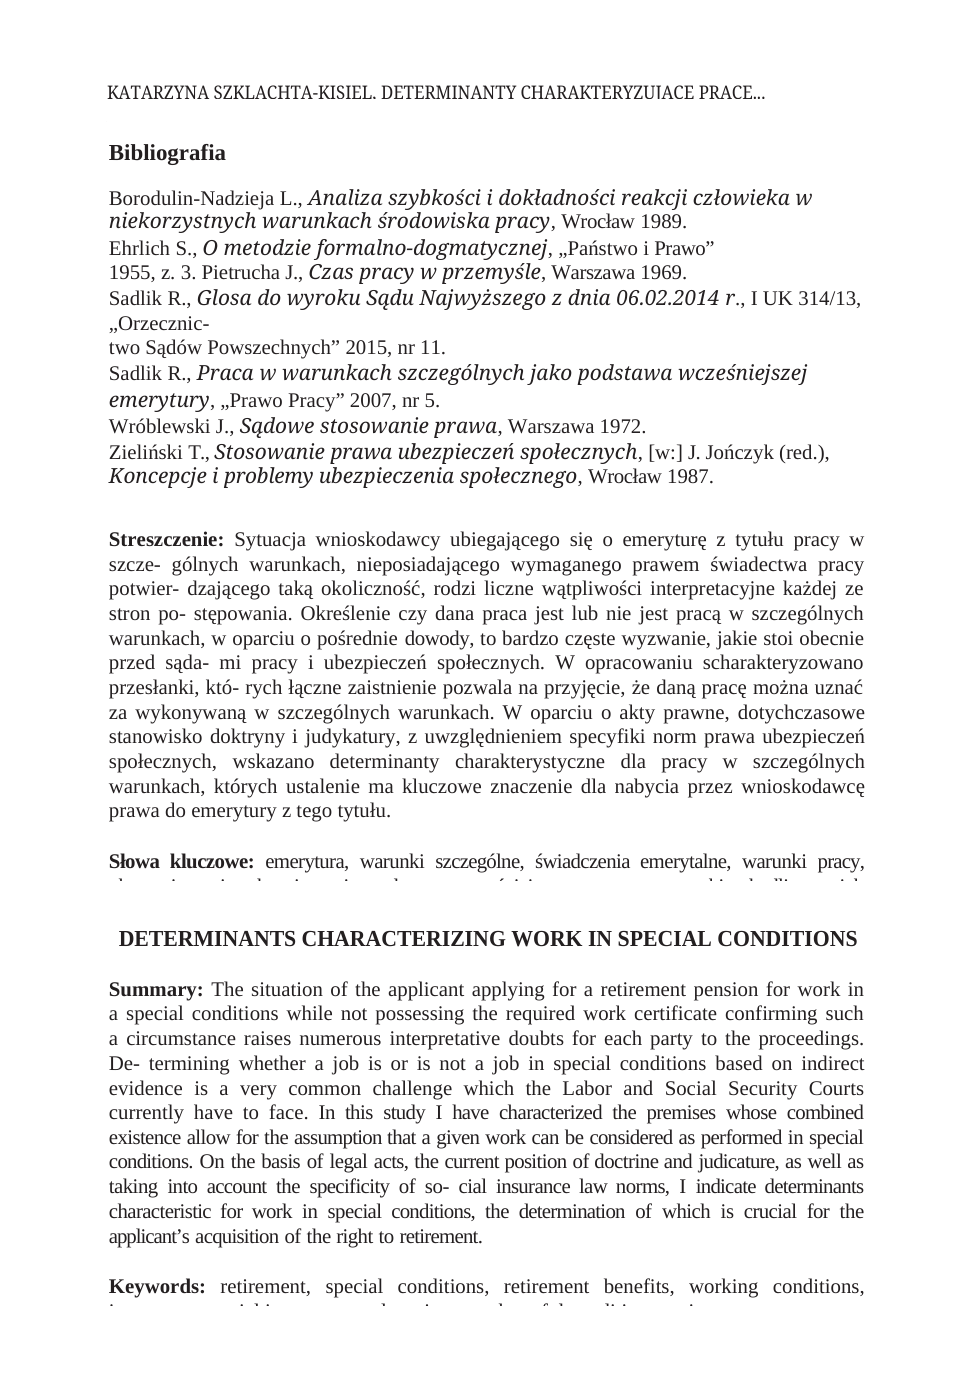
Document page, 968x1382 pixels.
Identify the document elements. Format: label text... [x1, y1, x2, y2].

text Keywords: retirement, special conditions, retirement benefits, working conditions, insuran- ce, social insurance, early retirement, harmful conditions, retirement age [109, 1274, 865, 1306]
text two Sądów Powszechnych” 2015, nr 11. [109, 336, 867, 359]
text DETERMINANTS CHARACTERIZING WORK IN SPECIAL CONDITIONS [118, 925, 867, 951]
text Wróblewski J., Sądowe stosowanie prawa, Warszawa 1972. [109, 413, 867, 439]
text Słowa kluczowe: emerytura, warunki szczególne, świadczenia emerytalne, warunki pracy, ubez- pieczenia, ubezpieczenia społeczne, wcześniejsza emerytura, warunki szkodliwe, wiek emerytalny [109, 849, 865, 881]
text Summary: The situation of the applicant applying for a retirement pension for work in a special conditions while not possessing the required work certificate confirming such a circumstance raises numerous interpretative doubts for each party to the proceedings. De- termining whether a job is or is not a job in special conditions based on indirect evidence is a very common challenge which the Labor and Social Security Courts currently have to face. In this study I have characterized the premises whose combined existence allow for the assumption that a given work can be considered as performed in special conditions. On the basis of legal acts, the current position of doctrine and judicature, as well as taking into account the specificity of so- cial insurance law norms, I indicate determinants characteristic for work in special conditions, the determination of which is crucial for the applicant’s acquisition of the right to retirement. [109, 977, 865, 1248]
text Sadlik R., Praca w warunkach szczególnych jako podstawa wcześniejszej emerytury, „Prawo Pracy” 2007, nr 5. [109, 359, 866, 413]
text Streszczenie: Sytuacja wnioskodawcy ubiegającego się o emeryturę z tytułu pracy w szcze- gólnych warunkach, nieposiadającego wymaganego prawem świadectwa pracy potwier- dzającego taką okoliczność, rodzi liczne wątpliwości interpretacyjne każdej ze stron po- stępowania. Określenie czy dana praca jest lub nie jest pracą w szczególnych warunkach, w oparciu o pośrednie dowody, to bardzo częste wyzwanie, jakie stoi obecnie przed sąda- mi pracy i ubezpieczeń społecznych. W opracowaniu scharakteryzowano przesłanki, któ- rych łączne zaistnienie pozwala na przyjęcie, że daną pracę można uznać za wykonywaną w szczególnych warunkach. W oparciu o akty prawne, dotychczasowe stanowisko doktryny i judykatury, z uwzględnieniem specyfiki norm prawa ubezpieczeń społecznych, wskazano determinanty charakterystyczne dla pracy w szczególnych warunkach, których ustalenie ma kluczowe znaczenie dla nabycia przez wnioskodawcę prawa do emerytury z tego tytułu. [109, 527, 865, 822]
text 377 [829, 93, 869, 122]
text Bibliografia [109, 139, 867, 166]
text Zieliński T., Stosowanie prawa ubezpieczeń społecznych, [w:] J. Jończyk (red.), Koncepcje i problemy ubezpieczenia społecznego, Wrocław 1987. [109, 440, 862, 489]
text KATARZYNA SZKLACHTA-KISIEL, DETERMINANTY CHARAKTERYZUJĄCE PRACĘ... [107, 79, 819, 99]
text Borodulin-Nadzieja L., Analiza szybkości i dokładności reakcji człowieka w niekorzystnych warunkach środowiska pracy, Wrocław 1989. [109, 185, 865, 235]
text Ehrlich S., O metodzie formalno-dogmatycznej, „Państwo i Prawo” 1955, z. 3. Pietrucha J., Czas pracy w przemyśle, Warszawa 1969. [109, 235, 742, 285]
text Sadlik R., Glosa do wyroku Sądu Najwyższego z dnia 06.02.2014 r., I UK 314/13, „Orzecznic- [109, 285, 867, 336]
